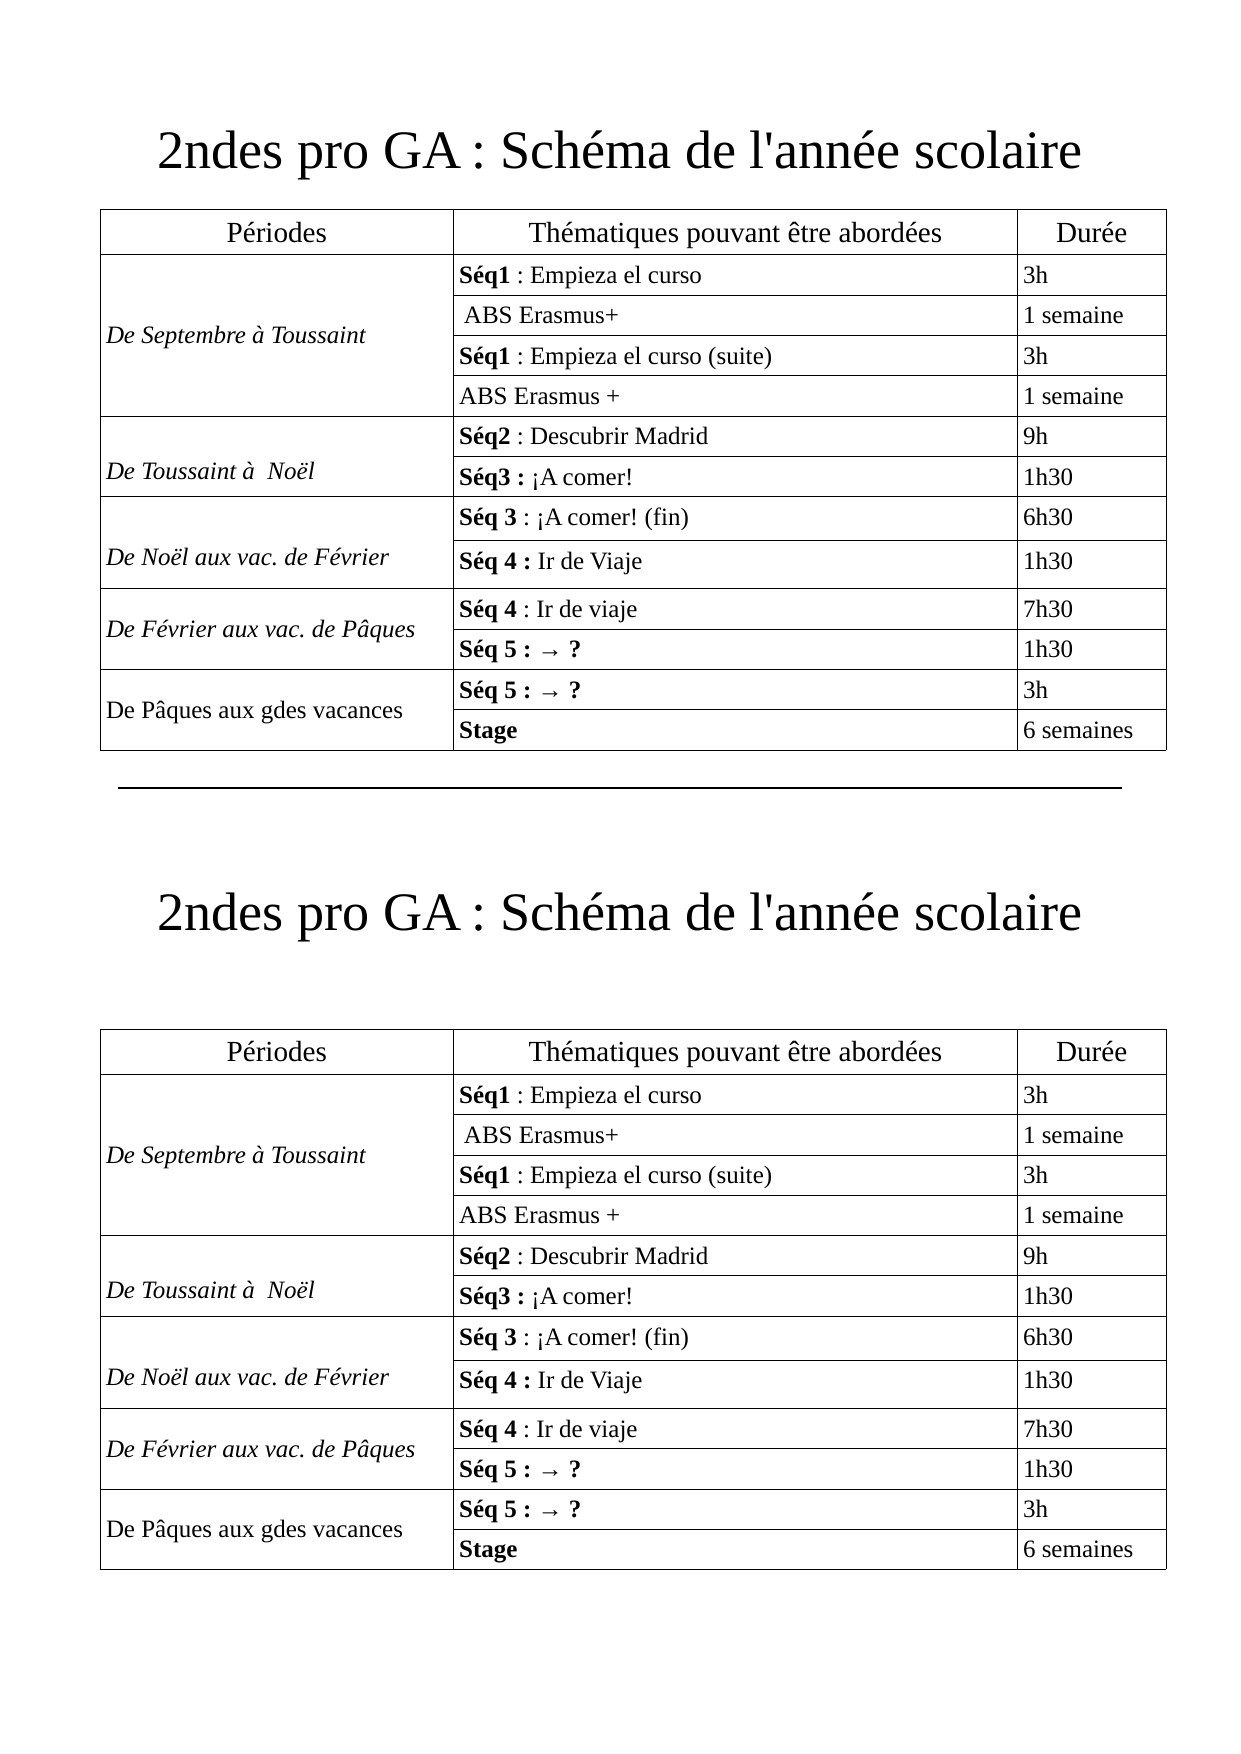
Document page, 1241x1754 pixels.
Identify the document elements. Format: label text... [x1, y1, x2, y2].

table_cell Séq 5 : → ? [454, 670, 1017, 709]
table_cell De Toussaint à Noël [101, 417, 453, 496]
table_cell 3h [1018, 670, 1166, 709]
table_cell Stage [454, 710, 1017, 749]
table_cell 9h [1018, 1236, 1166, 1275]
table_cell De Noël aux vac. de Février [101, 1317, 453, 1408]
table_cell De Pâques aux gdes vacances [101, 670, 453, 749]
table_cell 3h [1018, 1075, 1166, 1114]
table_cell Séq 5 : → ? [454, 1490, 1017, 1529]
text 2ndes pro GA : Schéma de l'année scolaire [118, 880, 1122, 942]
table_header Thématiques pouvant être abordées [454, 1030, 1017, 1074]
table_cell 3h [1018, 1156, 1166, 1195]
table_cell ABS Erasmus + [454, 1196, 1017, 1235]
table_cell ABS Erasmus+ [454, 1115, 1017, 1154]
table_cell De Septembre à Toussaint [101, 1075, 453, 1235]
table_cell Séq 3 : ¡A comer! (fin) [454, 1317, 1017, 1360]
table_cell Séq1 : Empieza el curso [454, 255, 1017, 294]
table_cell 7h30 [1018, 589, 1166, 628]
table_cell 1 semaine [1018, 296, 1166, 335]
table_cell 1 semaine [1018, 1196, 1166, 1235]
table_cell 6 semaines [1018, 710, 1166, 749]
table_cell Séq 5 : → ? [454, 630, 1017, 669]
table_cell Séq 5 : → ? [454, 1449, 1017, 1488]
table_header Durée [1018, 1030, 1166, 1074]
table_cell 6h30 [1018, 497, 1166, 540]
table_cell 1h30 [1018, 1276, 1166, 1316]
table_cell De Noël aux vac. de Février [101, 497, 453, 588]
table_cell Séq1 : Empieza el curso (suite) [454, 1156, 1017, 1195]
table_cell 6 semaines [1018, 1530, 1166, 1569]
table_cell De Février aux vac. de Pâques [101, 1409, 453, 1488]
table_cell Séq 4 : Ir de viaje [454, 1409, 1017, 1448]
table_cell ABS Erasmus+ [454, 296, 1017, 335]
table_header Thématiques pouvant être abordées [454, 210, 1017, 254]
table_cell ABS Erasmus + [454, 376, 1017, 416]
table_cell Stage [454, 1530, 1017, 1569]
table_cell Séq 4 : Ir de Viaje [454, 1361, 1017, 1408]
table_cell Séq1 : Empieza el curso (suite) [454, 336, 1017, 375]
table_cell Séq2 : Descubrir Madrid [454, 1236, 1017, 1275]
table_cell 1h30 [1018, 1449, 1166, 1488]
table_cell Séq 4 : Ir de viaje [454, 589, 1017, 628]
table_cell 1h30 [1018, 457, 1166, 496]
table_cell Séq3 : ¡A comer! [454, 457, 1017, 496]
table_cell 1h30 [1018, 541, 1166, 588]
table_cell De Février aux vac. de Pâques [101, 589, 453, 669]
table_cell 7h30 [1018, 1409, 1166, 1448]
table_cell 3h [1018, 255, 1166, 294]
table_cell 3h [1018, 336, 1166, 375]
table_cell Séq 4 : Ir de Viaje [454, 541, 1017, 588]
table_cell De Septembre à Toussaint [101, 255, 453, 416]
table_cell Séq 3 : ¡A comer! (fin) [454, 497, 1017, 540]
table_cell Séq2 : Descubrir Madrid [454, 417, 1017, 456]
table_cell 1h30 [1018, 1361, 1166, 1408]
table_cell Séq3 : ¡A comer! [454, 1276, 1017, 1316]
text 2ndes pro GA : Schéma de l'année scolaire [118, 118, 1122, 180]
table_cell De Pâques aux gdes vacances [101, 1490, 453, 1569]
table_cell 3h [1018, 1490, 1166, 1529]
table_header Périodes [101, 210, 453, 254]
table_cell De Toussaint à Noël [101, 1236, 453, 1316]
table_cell 6h30 [1018, 1317, 1166, 1360]
table_header Durée [1018, 210, 1166, 254]
table_cell 1 semaine [1018, 1115, 1166, 1154]
table_cell 9h [1018, 417, 1166, 456]
table_cell 1 semaine [1018, 376, 1166, 416]
table_header Périodes [101, 1030, 453, 1074]
table_cell 1h30 [1018, 630, 1166, 669]
table_cell Séq1 : Empieza el curso [454, 1075, 1017, 1114]
